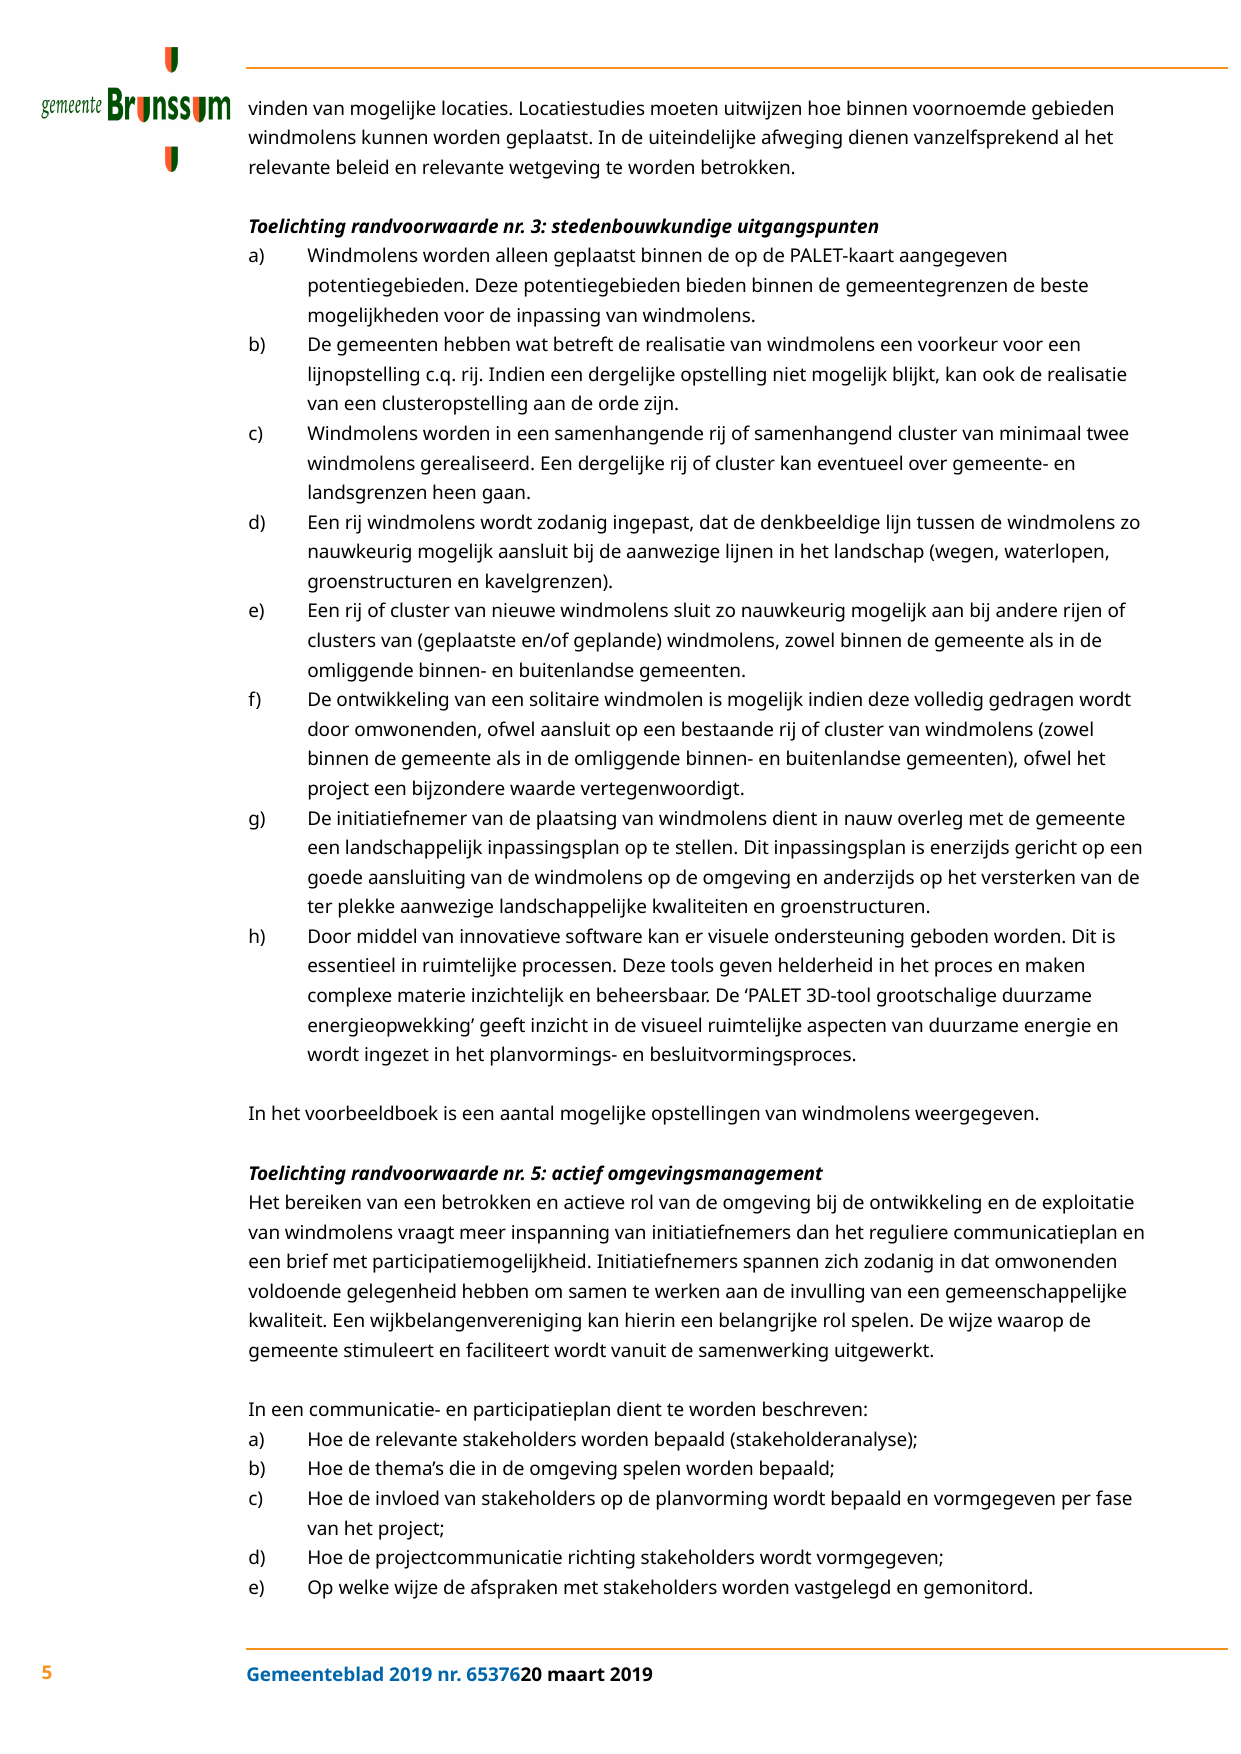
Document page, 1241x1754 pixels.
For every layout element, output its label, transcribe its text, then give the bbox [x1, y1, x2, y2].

list Windmolens worden alleen geplaatst binnen de op de PALET-kaart aangegeven potentiegebieden. Deze potentiegebieden bieden binnen de gemeentegrenzen de beste mogelijkheden voor de inpassing van windmolens. [248, 243, 1152, 328]
text In een communicatie- en participatieplan dient te worden beschreven: [248, 1396, 1152, 1422]
text Toelichting randvoorwaarde nr. 5: actief omgevingsmanagement [248, 1160, 1152, 1186]
text Toelichting randvoorwaarde nr. 3: stedenbouwkundige uitgangspunten [248, 213, 1152, 239]
text vinden van mogelijke locaties. Locatiestudies moeten uitwijzen hoe binnen voornoemde gebieden windmolens kunnen worden geplaatst. In de uiteindelijke afweging dienen vanzelfsprekend al het relevante beleid en relevante wetgeving te worden betrokken. [248, 95, 1152, 180]
text Het bereiken van een betrokken en actieve rol van de omgeving bij de ontwikkeling en de exploitatie van windmolens vraagt meer inspanning van initiatiefnemers dan het reguliere communicatieplan en een brief met participatiemogelijkheid. Initiatiefnemers spannen zich zodanig in dat omwonenden voldoende gelegenheid hebben om samen te werken aan de invulling van een gemeenschappelijke kwaliteit. Een wijkbelangenvereniging kan hierin een belangrijke rol spelen. De wijze waarop de gemeente stimuleert en faciliteert wordt vanuit de samenwerking uitgewerkt. [248, 1189, 1152, 1363]
list Hoe de thema’s die in de omgeving spelen worden bepaald; [248, 1456, 1152, 1481]
list De ontwikkeling van een solitaire windmolen is mogelijk indien deze volledig gedragen wordt door omwonenden, ofwel aansluit op een bestaande rij of cluster van windmolens (zowel binnen de gemeente als in de omliggende binnen- en buitenlandse gemeenten), ofwel het project een bijzondere waarde vertegenwoordigt. [248, 686, 1152, 801]
list Een rij of cluster van nieuwe windmolens sluit zo nauwkeurig mogelijk aan bij andere rijen of clusters van (geplaatste en/of geplande) windmolens, zowel binnen de gemeente als in de omliggende binnen- en buitenlandse gemeenten. [248, 598, 1152, 683]
list Hoe de relevante stakeholders worden bepaald (stakeholderanalyse); [248, 1426, 1152, 1452]
list De initiatiefnemer van de plaatsing van windmolens dient in nauw overleg met de gemeente een landschappelijk inpassingsplan op te stellen. Dit inpassingsplan is enerzijds gericht op een goede aansluiting van de windmolens op de omgeving en anderzijds op het versterken van de ter plekke aanwezige landschappelijke kwaliteiten en groenstructuren. [248, 805, 1152, 919]
list Door middel van innovatieve software kan er visuele ondersteuning geboden worden. Dit is essentieel in ruimtelijke processen. Deze tools geven helderheid in het proces en maken complexe materie inzichtelijk en beheersbaar. De ‘PALET 3D-tool grootschalige duurzame energieopwekking’ geeft inzicht in de visueel ruimtelijke aspecten van duurzame energie en wordt ingezet in het planvormings- en besluitvormingsproces. [248, 923, 1152, 1067]
text In het voorbeeldboek is een aantal mogelijke opstellingen van windmolens weergegeven. [248, 1101, 1152, 1126]
picture [41, 47, 231, 172]
list Op welke wijze de afspraken met stakeholders worden vastgelegd en gemonitord. [248, 1574, 1152, 1600]
list Hoe de invloed van stakeholders op de planvorming wordt bepaald en vormgegeven per fase van het project; [248, 1485, 1152, 1541]
list Een rij windmolens wordt zodanig ingepast, dat de denkbeeldige lijn tussen de windmolens zo nauwkeurig mogelijk aansluit bij de aanwezige lijnen in het landschap (wegen, waterlopen, groenstructuren en kavelgrenzen). [248, 509, 1152, 594]
list Windmolens worden in een samenhangende rij of samenhangend cluster van minimaal twee windmolens gerealiseerd. Een dergelijke rij of cluster kan eventueel over gemeente- en landsgrenzen heen gaan. [248, 420, 1152, 505]
list Hoe de projectcommunicatie richting stakeholders wordt vormgegeven; [248, 1544, 1152, 1570]
list De gemeenten hebben wat betreft de realisatie van windmolens een voorkeur voor een lijnopstelling c.q. rij. Indien een dergelijke opstelling niet mogelijk blijkt, kan ook de realisatie van een clusteropstelling aan de orde zijn. [248, 331, 1152, 416]
